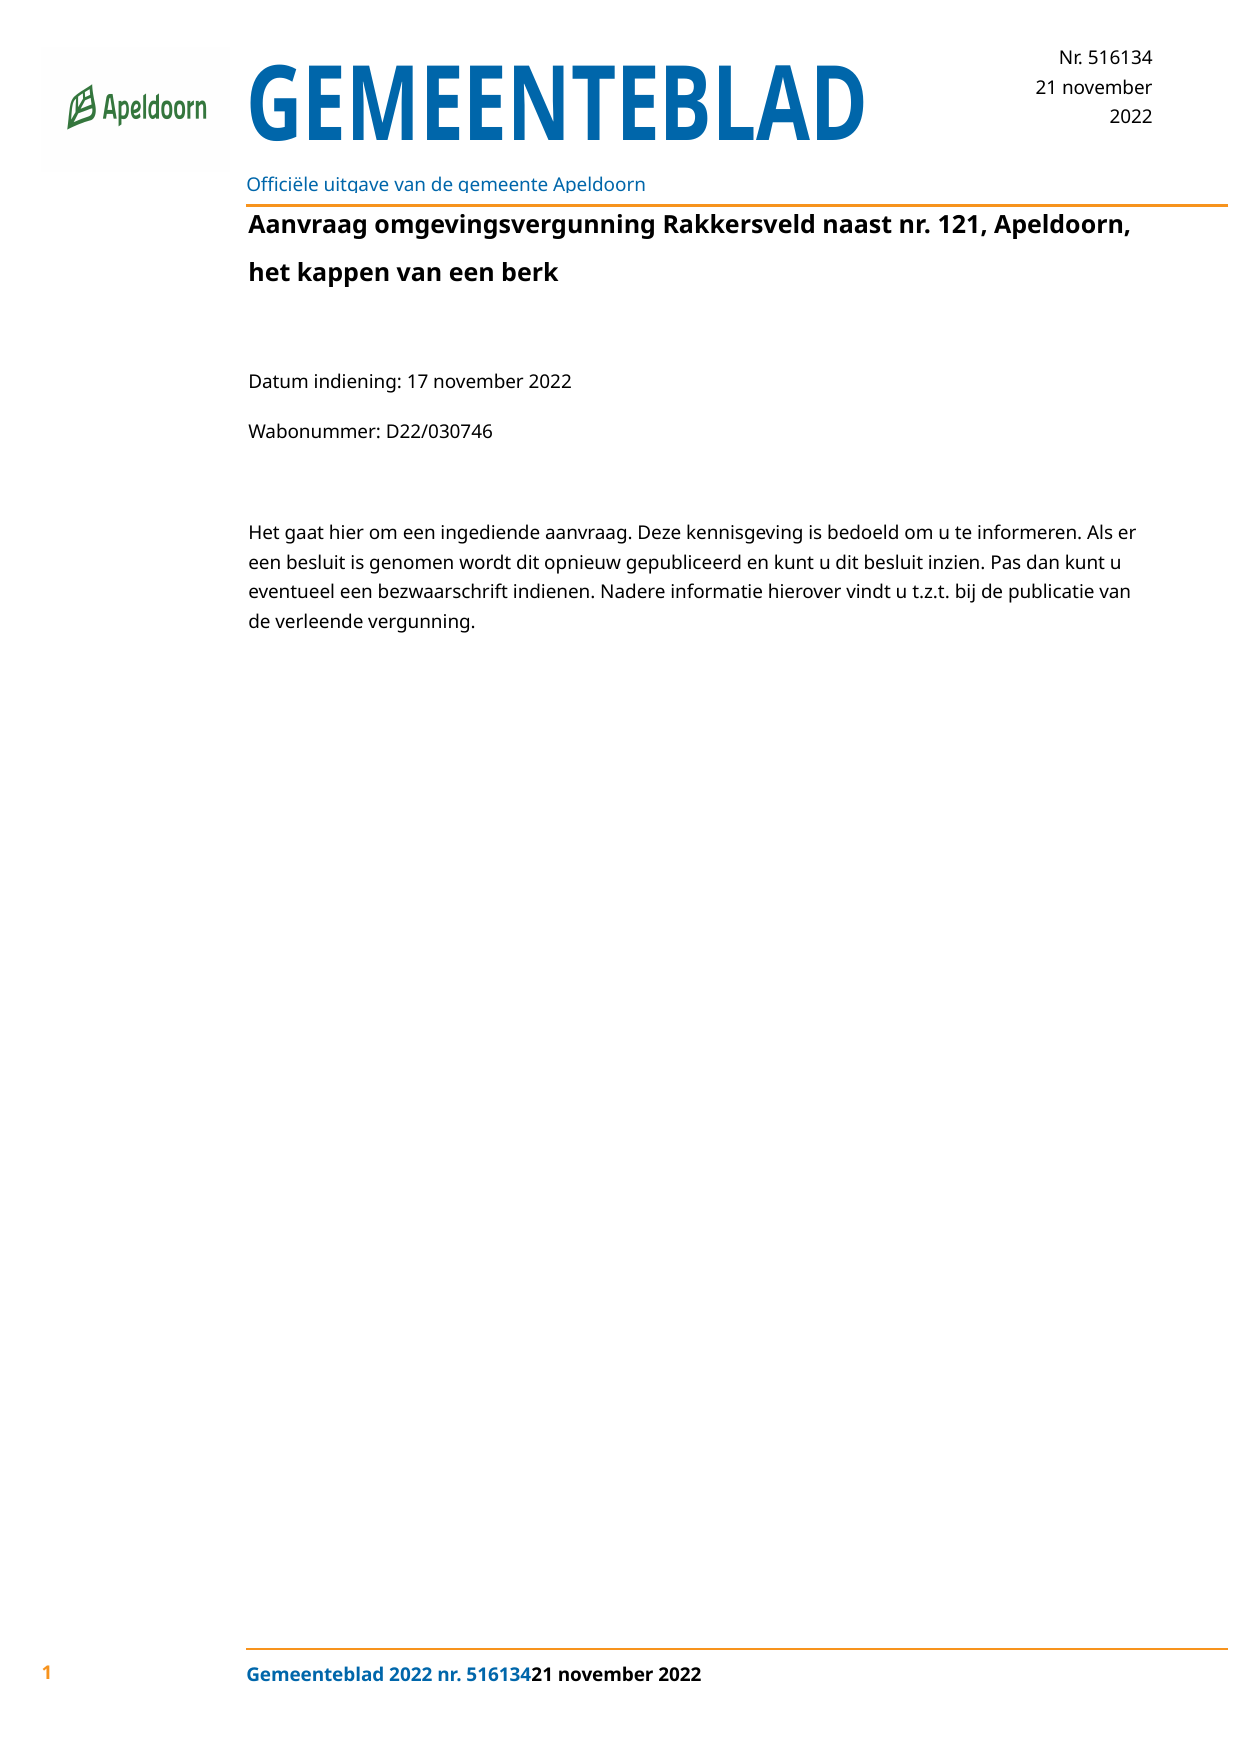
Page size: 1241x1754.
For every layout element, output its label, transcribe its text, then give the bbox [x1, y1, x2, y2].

text Wabonummer: D22/030746 [248, 419, 1152, 444]
text Datum indiening: 17 november 2022 [248, 368, 1152, 394]
text Het gaat hier om een ingediende aanvraag. Deze kennisgeving is bedoeld om u te informeren. Als er een besluit is genomen wordt dit opnieuw gepubliceerd en kunt u dit besluit inzien. Pas dan kunt u eventueel een bezwaarschrift indienen. Nadere informatie hierover vindt u t.z.t. bij de publicatie van de verleende vergunning. [248, 519, 1152, 634]
picture [41, 47, 231, 172]
text Aanvraag omgevingsvergunning Rakkersveld naast nr. 121, Apeldoorn, het kappen van een berk [248, 207, 1152, 288]
